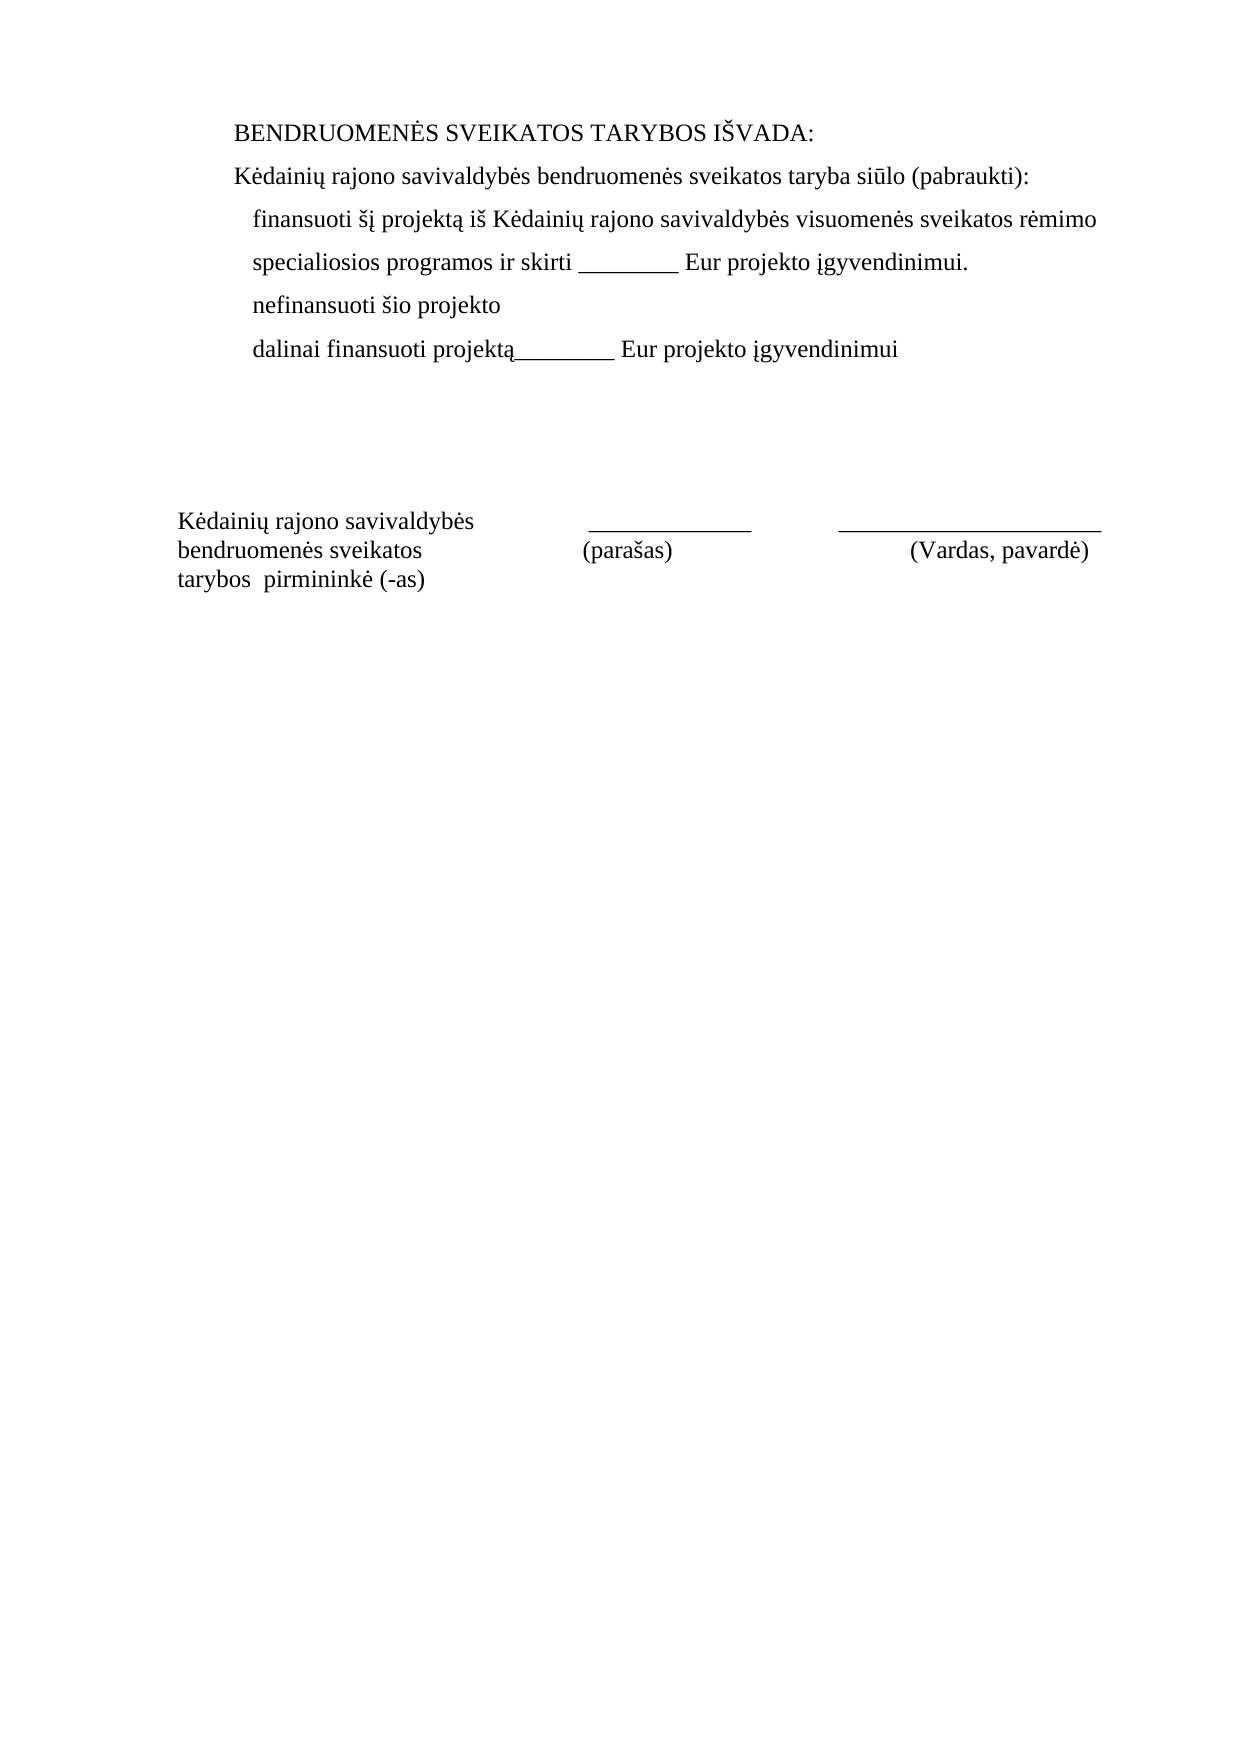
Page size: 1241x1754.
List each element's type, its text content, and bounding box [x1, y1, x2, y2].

text BENDRUOMENĖS SVEIKATOS TARYBOS IŠVADA: [177, 118, 1181, 147]
text  nefinansuoti šio projekto [215, 291, 1181, 319]
text  dalinai finansuoti projektą________ Eur projekto įgyvendinimui [215, 334, 1181, 362]
text tarybos pirmininkė (-as) [177, 564, 1181, 592]
text Kėdainių rajono savivaldybės bendruomenės sveikatos taryba siūlo (pabraukti): [177, 161, 1181, 190]
text Kėdainių rajono savivaldybės _____________ _____________________ bendruomenės sveikatos (parašas) (Vardas, pavardė) [177, 506, 1181, 564]
text  finansuoti šį projektą iš Kėdainių rajono savivaldybės visuomenės sveikatos rėmimo specialiosios programos ir skirti ________ Eur projekto įgyvendinimui. [215, 204, 1181, 276]
